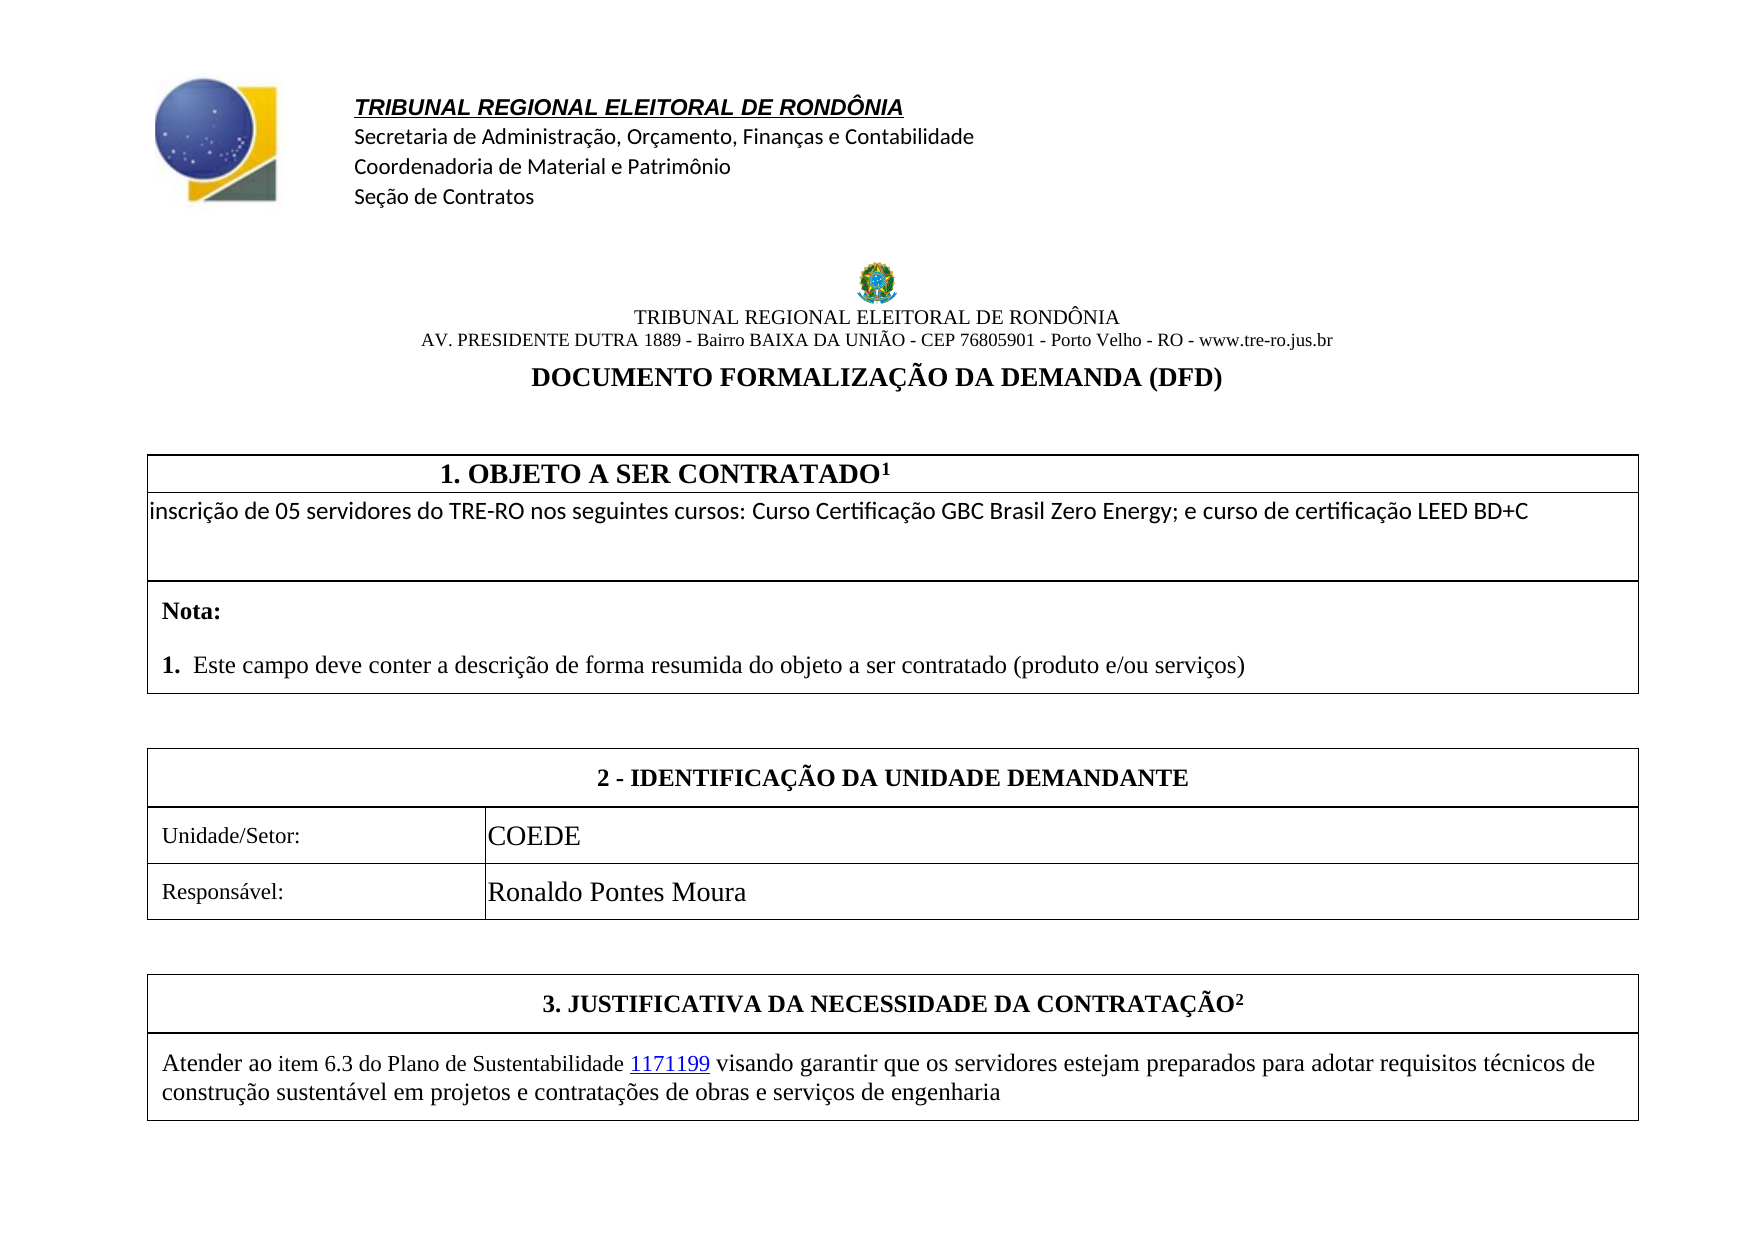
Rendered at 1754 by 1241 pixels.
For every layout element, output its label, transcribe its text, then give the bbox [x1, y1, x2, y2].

table_cell Responsável: [148, 864, 485, 919]
table_cell Unidade/Setor: [148, 808, 485, 862]
table_cell Atender ao item 6.3 do Plano de Sustentabilidade 1171199 visando garantir que os servidores estejam preparados para adotar requisitos técnicos de construção sustentável em projetos e contratações de obras e serviços de engenharia [148, 1034, 1638, 1120]
table_cell inscrição de 05 servidores do TRE-RO nos seguintes cursos: Curso Certificação GBC Brasil Zero Energy; e curso de certificação LEED BD+C [148, 493, 1638, 580]
table_header 1. OBJETO A SER CONTRATADO1 [148, 456, 1638, 491]
text TRIBUNAL REGIONAL ELEITORAL DE RONDÔNIA [148, 304, 1606, 329]
text AV. PRESIDENTE DUTRA 1889 - Bairro BAIXA DA UNIÃO - CEP 76805901 - Porto Velho - RO - www.tre-ro.jus.br [148, 329, 1606, 350]
table_header 2 - IDENTIFICAÇÃO DA UNIDADE DEMANDANTE [148, 749, 1638, 806]
table_cell Nota: 1. Este campo deve conter a descrição de forma resumida do objeto a ser contratado (produto e/ou serviços) [148, 582, 1638, 692]
text DOCUMENTO FORMALIZAÇÃO DA DEMANDA (DFD) [148, 361, 1606, 392]
table_cell COEDE [486, 808, 1638, 862]
table_header 3. JUSTIFICATIVA DA NECESSIDADE DA CONTRATAÇÃO2 [148, 975, 1638, 1032]
table_cell Ronaldo Pontes Moura [486, 864, 1638, 919]
